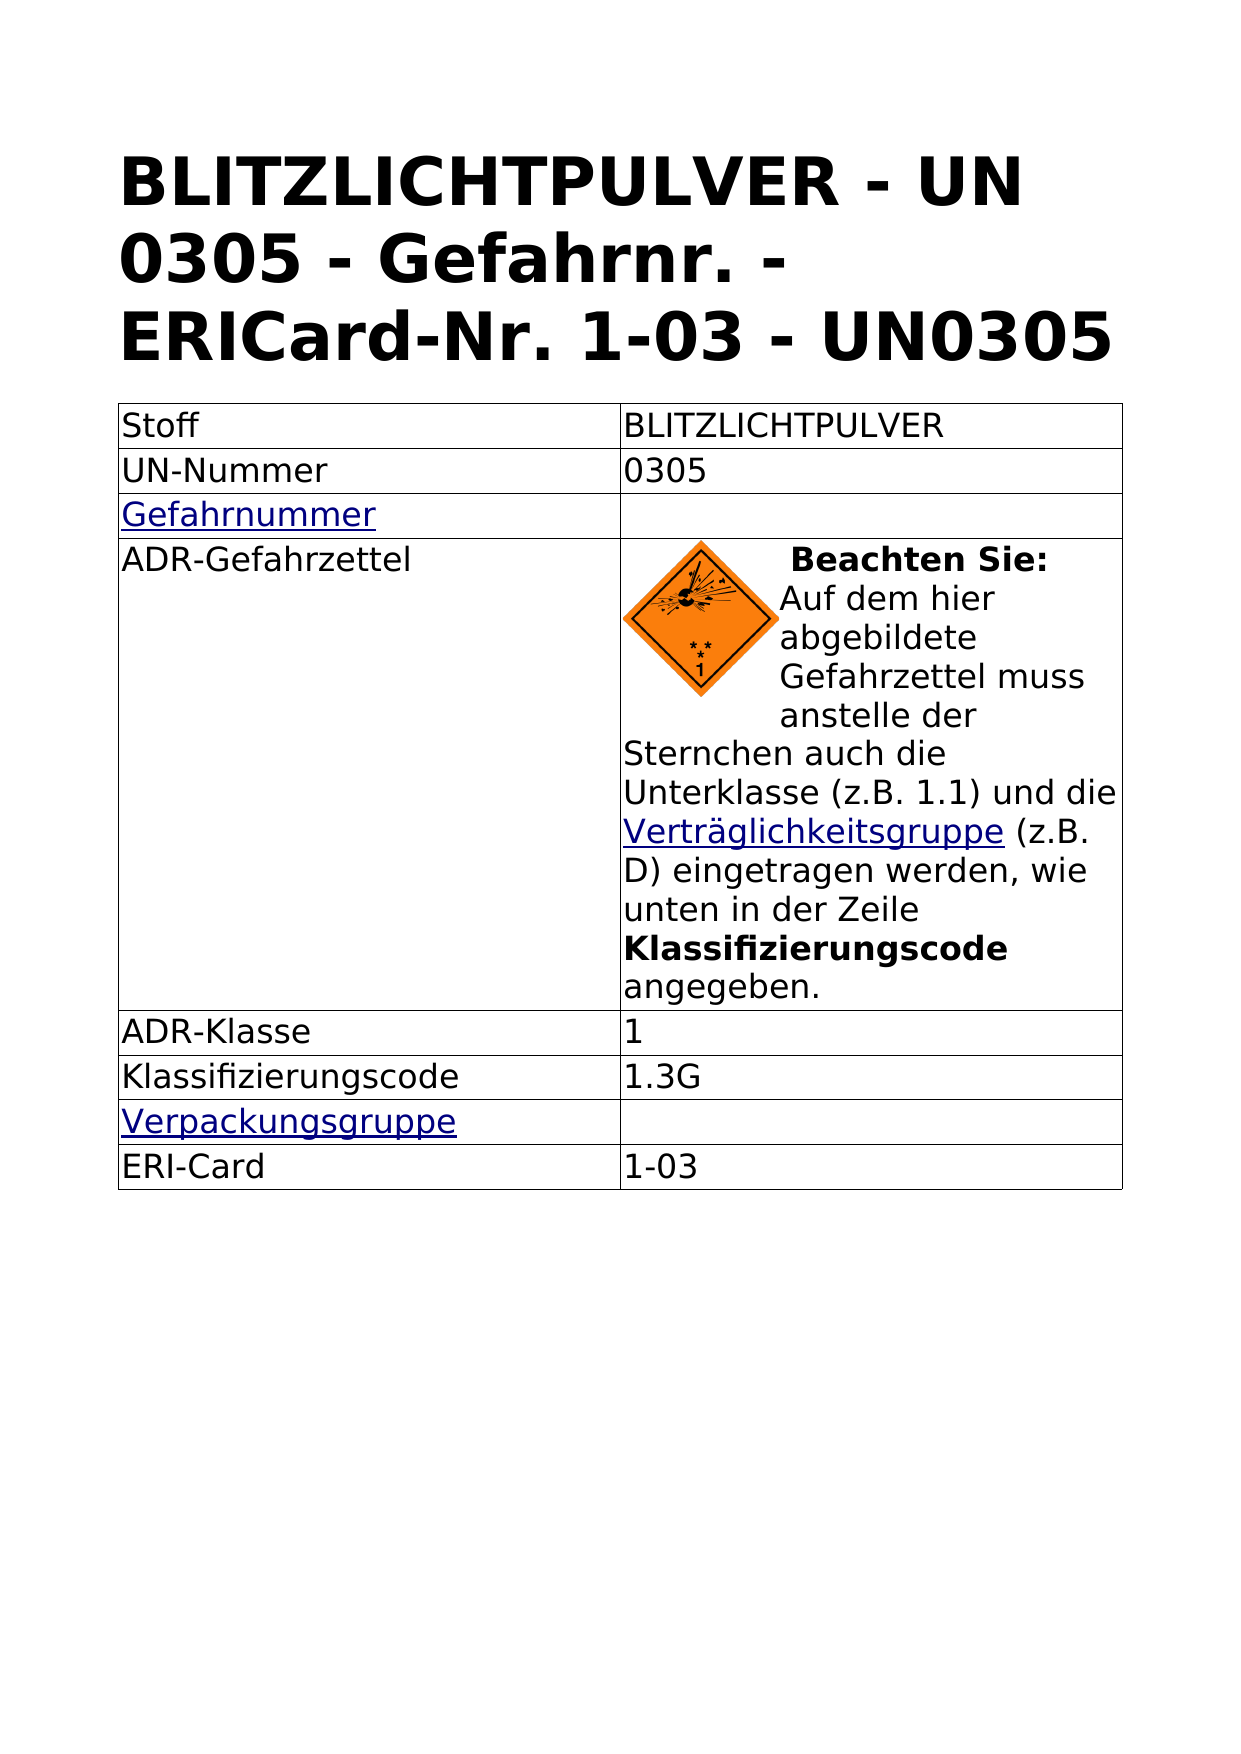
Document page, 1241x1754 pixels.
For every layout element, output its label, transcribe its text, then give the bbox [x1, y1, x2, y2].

table_cell [621, 494, 1122, 538]
table_cell 1.3G [621, 1056, 1122, 1099]
subtitle BLITZLICHTPULVER - UN 0305 - Gefahrnr. - ERICard-Nr. 1-03 - UN0305 [118, 143, 1122, 376]
table_cell Klassifizierungscode [119, 1056, 620, 1099]
picture [622, 540, 780, 697]
table_cell ADR-Klasse [119, 1011, 620, 1054]
table_cell ADR-Gefahrzettel [119, 539, 620, 1010]
table_cell ERI-Card [119, 1145, 620, 1189]
table_header BLITZLICHTPULVER [621, 404, 1122, 448]
table_header Stoff [119, 404, 620, 448]
table_cell 0305 [621, 449, 1122, 493]
table_cell [621, 1100, 1122, 1144]
table_cell 1-03 [621, 1145, 1122, 1189]
table_cell 1 [621, 1011, 1122, 1054]
table_cell Verpackungsgruppe [119, 1100, 620, 1144]
table_cell Beachten Sie: Auf dem hier abgebildete Gefahrzettel muss anstelle der Sternchen auch die Unterklasse (z.B. 1.1) und die Verträglichkeitsgruppe (z.B. D) eingetragen werden, wie unten in der Zeile Klassifizierungscode angegeben. [621, 539, 1122, 1010]
table_cell Gefahrnummer [119, 494, 620, 538]
table_cell UN-Nummer [119, 449, 620, 493]
